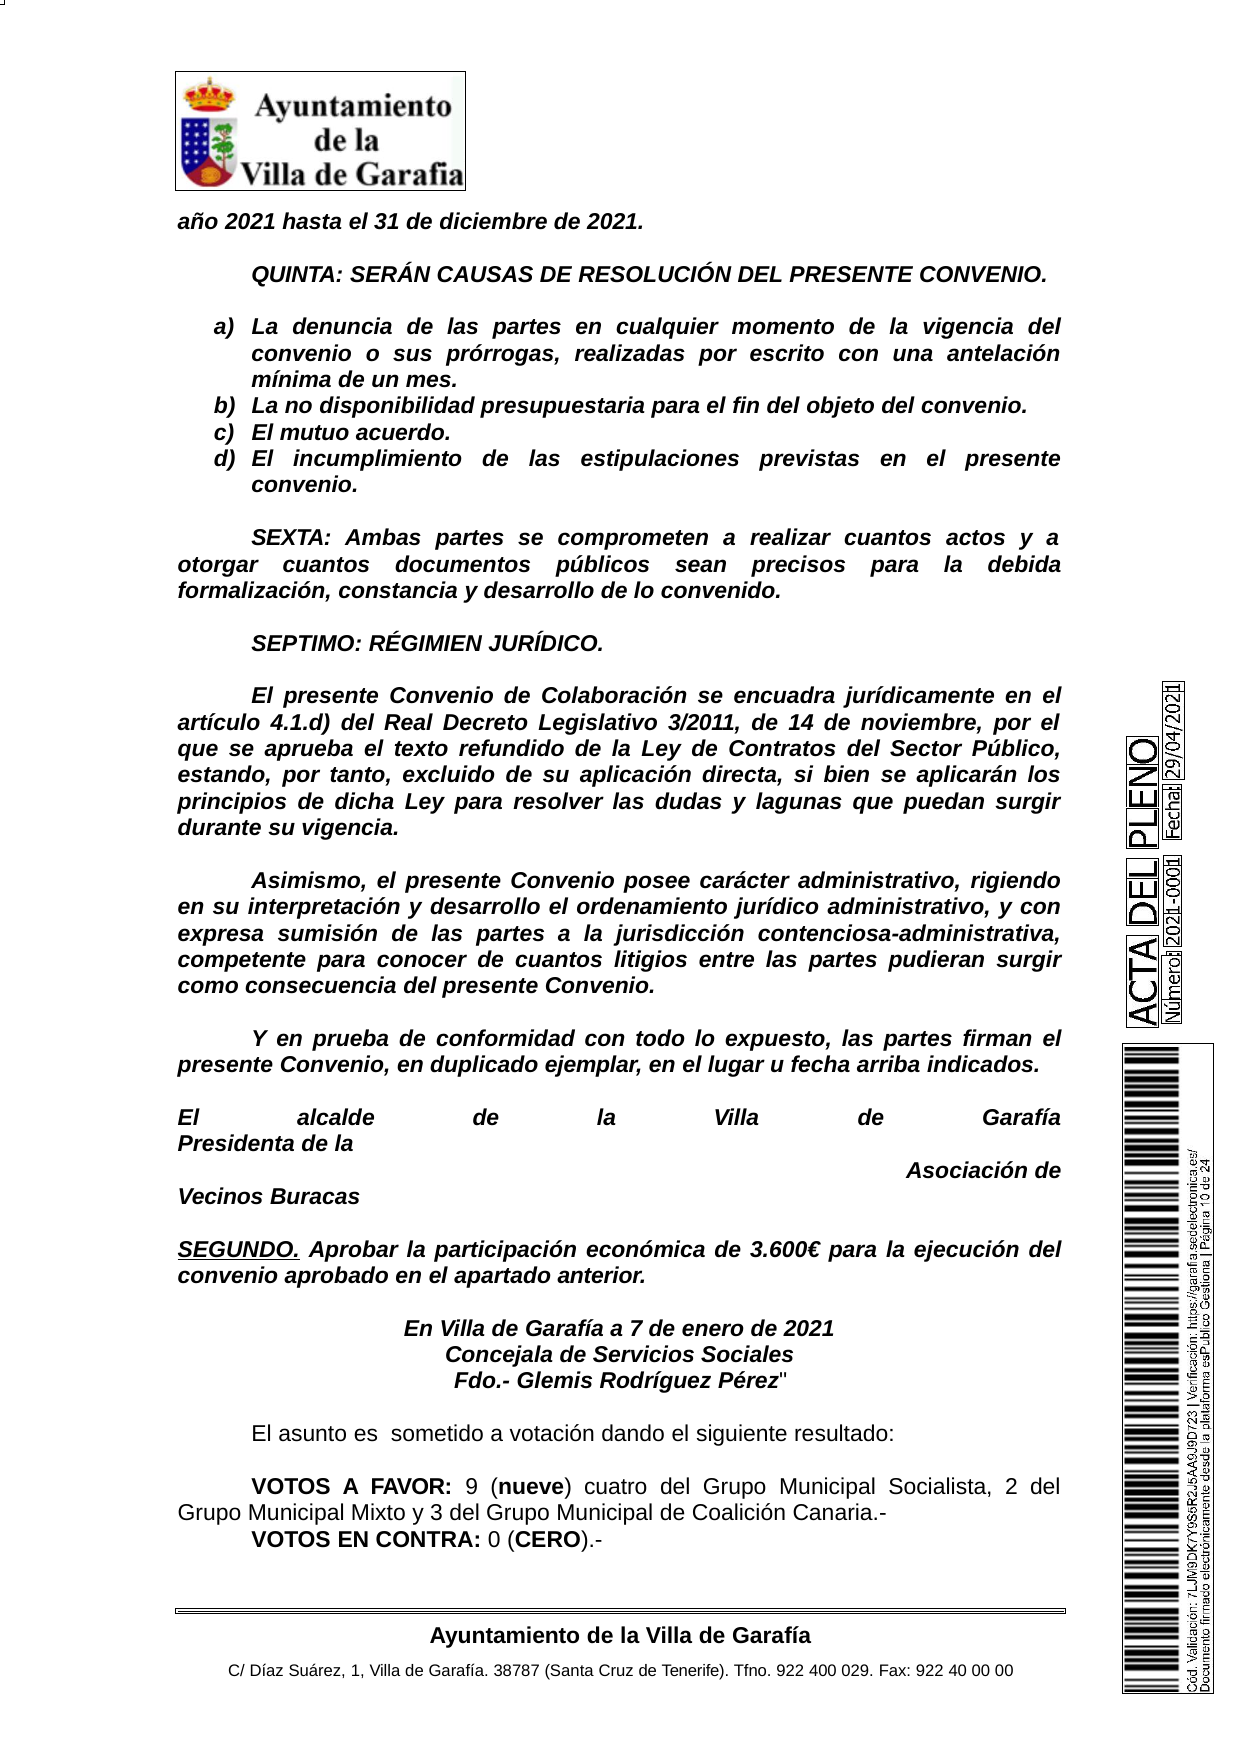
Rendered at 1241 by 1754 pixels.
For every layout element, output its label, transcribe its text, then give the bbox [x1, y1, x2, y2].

picture [1163, 785, 1181, 789]
picture [1127, 879, 1158, 925]
text de [472, 1105, 524, 1131]
text la [597, 1105, 641, 1131]
text formalización, constancia y desarrollo de lo convenido. [177, 578, 1085, 603]
text principios de dicha Ley para resolver las dudas y lagunas que puedan surgir [177, 789, 1086, 814]
picture [1163, 682, 1184, 691]
text C/ Díaz Suárez, 1, Villa de Garafía. 38787 (Santa Cruz de Tenerife). Tfno. 922 400 029. Fax: 922 40 00 00 [228, 1662, 1037, 1680]
text VOTOS EN CONTRA: 0 (CERO).- [251, 1527, 1087, 1552]
picture [1164, 866, 1181, 913]
text b) La no disponibilidad presupuestaria para el fin del objeto del convenio. [214, 393, 1085, 419]
text Ayuntamiento de la Villa de Garafía [429, 1623, 836, 1648]
picture [1164, 856, 1181, 865]
picture [1162, 956, 1181, 999]
picture [1162, 1000, 1181, 1023]
text Fdo.- Glemis Rodríguez Pérez" [454, 1368, 859, 1394]
text Vecinos Buracas [177, 1184, 386, 1210]
text VOTOS A FAVOR: 9 (nueve) cuatro del Grupo Municipal Socialista, 2 del [251, 1474, 1087, 1499]
text Grupo Municipal Mixto y 3 del Grupo Municipal de Coalición Canaria.- [177, 1500, 1087, 1526]
text expresa sumisión de las partes a la jurisdicción contenciosa-administrativa, [177, 921, 1085, 946]
text El asunto es sometido a votación dando el siguiente resultado: [251, 1421, 918, 1447]
text artículo 4.1.d) del Real Decreto Legislativo 3/2011, de 14 de noviembre, por el [177, 710, 1086, 735]
picture [176, 1609, 1065, 1613]
picture [1163, 790, 1181, 839]
text a) La denuncia de las partes en cualquier momento de la vigencia del [214, 314, 1085, 340]
text Garafía [982, 1105, 1086, 1131]
text convenio aprobado en el apartado anterior. [177, 1263, 1085, 1289]
text presente Convenio, en duplicado ejemplar, en el lugar u fecha arriba indicados. [177, 1052, 1086, 1078]
picture [1126, 765, 1159, 808]
text Concejala de Servicios Sociales [445, 1342, 859, 1368]
text Asociación de [906, 1158, 1086, 1183]
text otorgar cuantos documentos públicos sean precisos para la debida [177, 552, 1085, 577]
text El [177, 1105, 224, 1131]
text alcalde [297, 1105, 399, 1131]
picture [1127, 809, 1158, 848]
text de [857, 1105, 909, 1131]
text convenio. [251, 472, 1085, 498]
text d) El incumplimiento de las estipulaciones previstas en el presente [214, 446, 1085, 472]
text Asimismo, el presente Convenio posee carácter administrativo, rigiendo [251, 868, 1085, 893]
picture [1127, 859, 1158, 878]
text competente para conocer de cuantos litigios entre las partes pudieran surgir [177, 947, 1085, 972]
picture [1163, 692, 1184, 779]
text c) El mutuo acuerdo. [214, 420, 1085, 445]
text que se aprueba el texto refundido de la Ley de Contratos del Sector Público, [177, 736, 1086, 762]
text Y en prueba de conformidad con todo lo expuesto, las partes firman el [251, 1026, 1086, 1052]
text durante su vigencia. [177, 815, 1086, 841]
picture [1123, 1044, 1213, 1693]
text año 2021 hasta el 31 de diciembre de 2021. [177, 209, 669, 234]
picture [1127, 936, 1158, 1027]
text Presidenta de la [177, 1131, 378, 1157]
text En Villa de Garafía a 7 de enero de 2021 [404, 1316, 859, 1341]
picture [1164, 914, 1181, 946]
text SEGUNDO. Aprobar la participación económica de 3.600€ para la ejecución del [177, 1237, 1085, 1262]
picture [1127, 737, 1158, 764]
text QUINTA: SERÁN CAUSAS DE RESOLUCIÓN DEL PRESENTE CONVENIO. [251, 262, 1073, 287]
text estando, por tanto, excluido de su aplicación directa, si bien se aplicarán los [177, 762, 1086, 788]
picture [176, 72, 465, 190]
text El presente Convenio de Colaboración se encuadra jurídicamente en el [251, 683, 1086, 709]
text en su interpretación y desarrollo el ordenamiento jurídico administrativo, y con [177, 894, 1085, 920]
text convenio o sus prórrogas, realizadas por escrito con una antelación [251, 341, 1085, 366]
text SEPTIMO: RÉGIMIEN JURÍDICO. [251, 631, 629, 656]
text mínima de un mes. [251, 367, 1085, 393]
text Villa [713, 1105, 785, 1131]
text como consecuencia del presente Convenio. [177, 973, 1085, 999]
text SEXTA: Ambas partes se comprometen a realizar cuantos actos y a [251, 525, 1085, 551]
